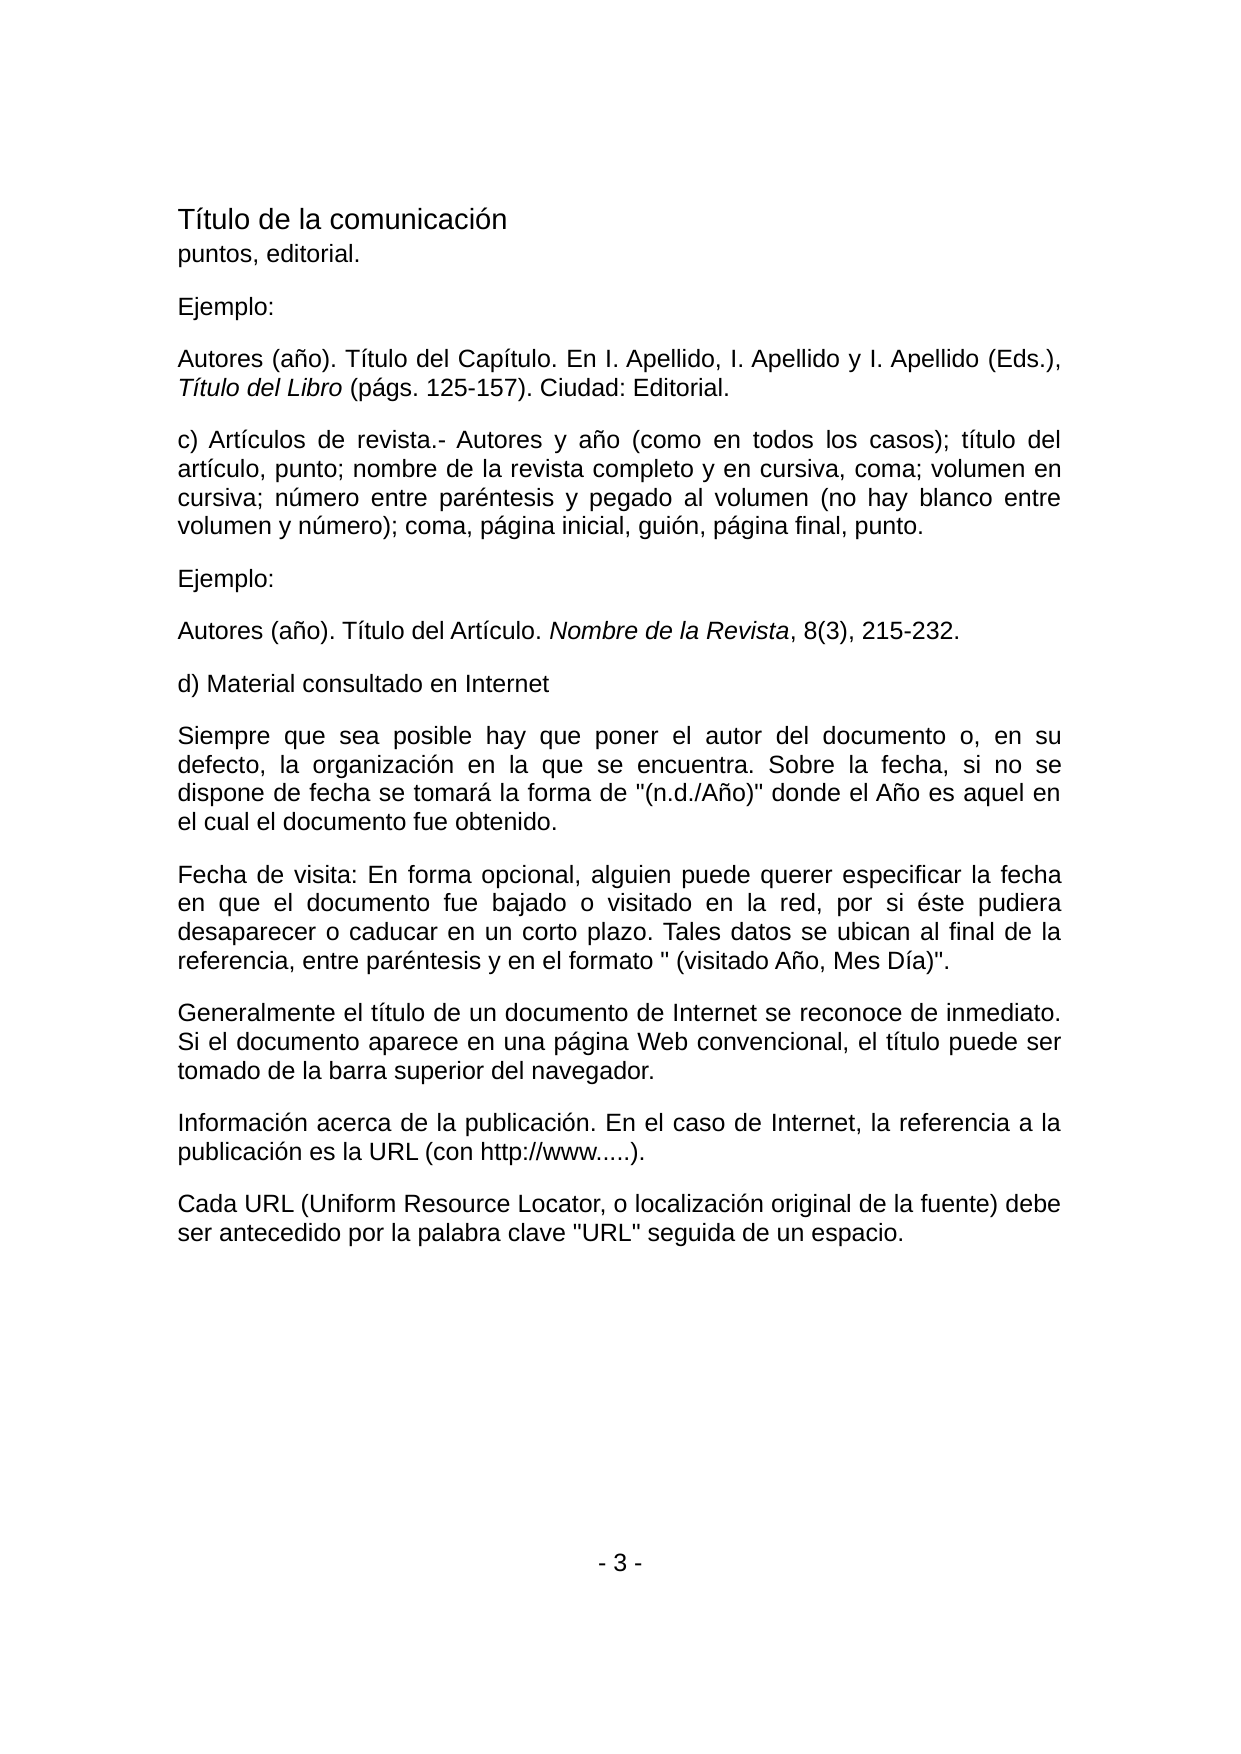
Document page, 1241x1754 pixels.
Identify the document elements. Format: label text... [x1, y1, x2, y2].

text Generalmente el título de un documento de Internet se reconoce de inmediato. Si el documento aparece en una página Web convencional, el título puede ser tomado de la barra superior del navegador. [177, 998, 1063, 1084]
text Fecha de visita: En forma opcional, alguien puede querer especificar la fecha en que el documento fue bajado o visitado en la red, por si éste pudiera desaparecer o caducar en un corto plazo. Tales datos se ubican al final de la referencia, entre paréntesis y en el formato " (visitado Año, Mes Día)". [177, 859, 1063, 974]
text puntos, editorial. [177, 239, 1063, 268]
text Cada URL (Uniform Resource Locator, o localización original de la fuente) debe ser antecedido por la palabra clave "URL" seguida de un espacio. [177, 1189, 1063, 1247]
text Información acerca de la publicación. En el caso de Internet, la referencia a la publicación es la URL (con http://www.....). [177, 1108, 1063, 1166]
text Ejemplo: [177, 292, 1063, 320]
text Autores (año). Título del Artículo. Nombre de la Revista, 8(3), 215-232. [177, 616, 1063, 645]
text Autores (año). Título del Capítulo. En I. Apellido, I. Apellido y I. Apellido (Eds.), Título del Libro (págs. 125-157). Ciudad: Editorial. [177, 344, 1063, 401]
text c) Artículos de revista.- Autores y año (como en todos los casos); título del artículo, punto; nombre de la revista completo y en cursiva, coma; volumen en cursiva; número entre paréntesis y pegado al volumen (no hay blanco entre volumen y número); coma, página inicial, guión, página final, punto. [177, 425, 1063, 540]
text Siempre que sea posible hay que poner el autor del documento o, en su defecto, la organización en la que se encuentra. Sobre la fecha, si no se dispone de fecha se tomará la forma de "(n.d./Año)" donde el Año es aquel en el cual el documento fue obtenido. [177, 721, 1063, 836]
text Ejemplo: [177, 564, 1063, 592]
text d) Material consultado en Internet [177, 668, 1063, 697]
